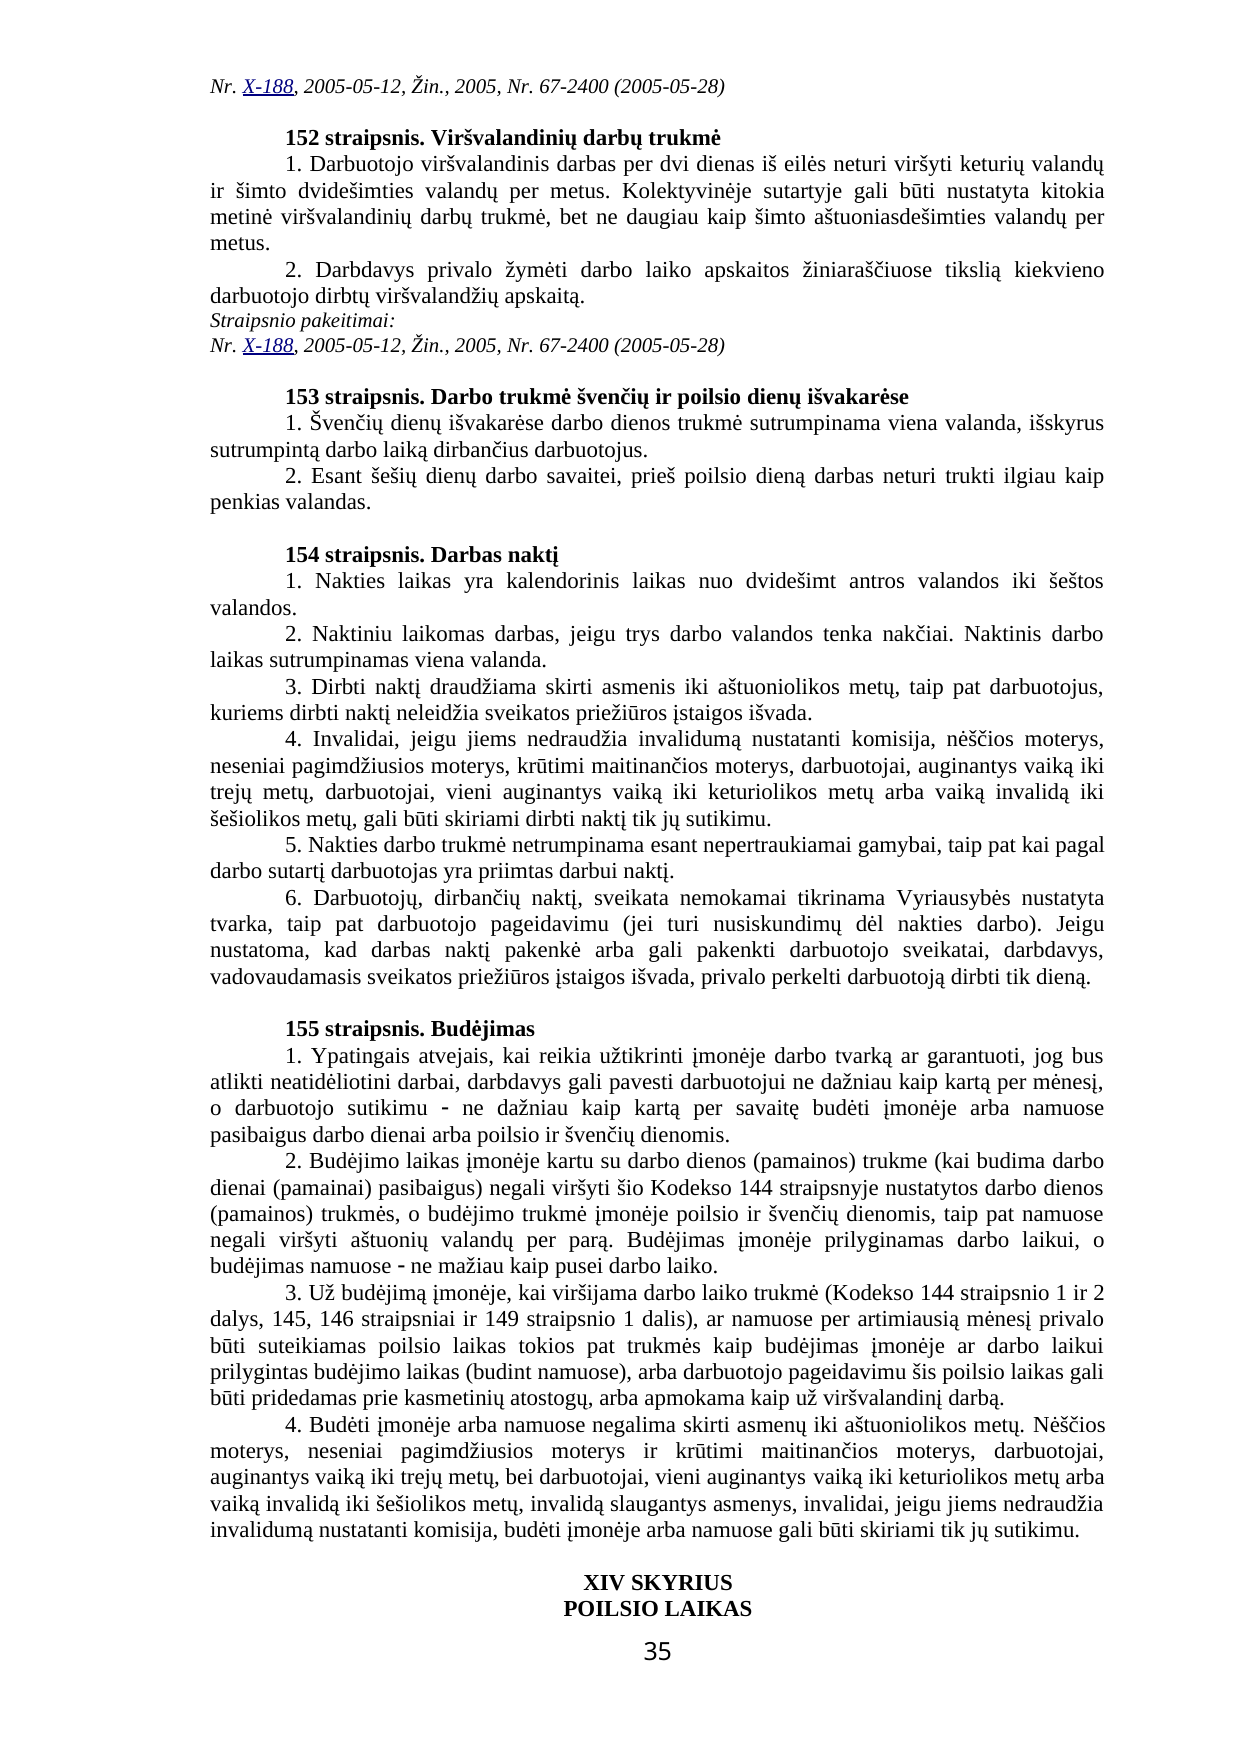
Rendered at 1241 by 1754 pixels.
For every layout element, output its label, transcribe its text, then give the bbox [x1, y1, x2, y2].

text 2. Esant šešių dienų darbo savaitei, prieš poilsio dieną darbas neturi trukti ilgiau kaip penkias valandas. [210, 462, 1106, 515]
text 1. Nakties laikas yra kalendorinis laikas nuo dvidešimt antros valandos iki šeštos valandos. [210, 567, 1106, 620]
text POILSIO LAIKAS [210, 1595, 1106, 1622]
text 154 straipsnis. Darbas naktį [210, 541, 1106, 567]
text 4. Budėti įmonėje arba namuose negalima skirti asmenų iki aštuoniolikos metų. nėščios moterys, neseniai pagimdžiusios moterys ir krūtimi maitinančios moterys, darbuotojai, auginantys vaiką iki trejų metų, bei darbuotojai, vieni auginantys vaiką iki keturiolikos metų arba vaiką invalidą iki šešiolikos metų, invalidą slaugantys asmenys, invalidai, jeigu jiems nedraudžia invalidumą nustatanti komisija, budėti įmonėje arba namuose gali būti skiriami tik jų sutikimu. [210, 1411, 1106, 1542]
text 4. Invalidai, jeigu jiems nedraudžia invalidumą nustatanti komisija, nėščios moterys, neseniai pagimdžiusios moterys, krūtimi maitinančios moterys, darbuotojai, auginantys vaiką iki trejų metų, darbuotojai, vieni auginantys vaiką iki keturiolikos metų arba vaiką invalidą iki šešiolikos metų, gali būti skiriami dirbti naktį tik jų sutikimu. [210, 726, 1106, 831]
text 2. Budėjimo laikas įmonėje kartu su darbo dienos (pamainos) trukme (kai budima darbo dienai (pamainai) pasibaigus) negali viršyti šio Kodekso 144 straipsnyje nustatytos darbo dienos (pamainos) trukmės, o budėjimo trukmė įmonėje poilsio ir švenčių dienomis, taip pat namuose negali viršyti aštuonių valandų per parą. Budėjimas įmonėje prilyginamas darbo laikui, o budėjimas namuose  ne mažiau kaip pusei darbo laiko. [210, 1147, 1106, 1279]
text XIV SKYRIUS [210, 1569, 1106, 1595]
text Nr. X-188, 2005-05-12, Žin., 2005, Nr. 67-2400 (2005-05-28) [210, 332, 1106, 357]
text 155 straipsnis. Budėjimas [210, 1015, 1106, 1042]
text 1. Darbuotojo viršvalandinis darbas per dvi dienas iš eilės neturi viršyti keturių valandų ir šimto dvidešimties valandų per metus. Kolektyvinėje sutartyje gali būti nustatyta kitokia metinė viršvalandinių darbų trukmė, bet ne daugiau kaip šimto aštuoniasdešimties valandų per metus. [210, 150, 1106, 256]
text 152 straipsnis. Viršvalandinių darbų trukmė [210, 124, 1106, 150]
text 6. Darbuotojų, dirbančių naktį, sveikata nemokamai tikrinama Vyriausybės nustatyta tvarka, taip pat darbuotojo pageidavimu (jei turi nusiskundimų dėl nakties darbo). Jeigu nustatoma, kad darbas naktį pakenkė arba gali pakenkti darbuotojo sveikatai, darbdavys, vadovaudamasis sveikatos priežiūros įstaigos išvada, privalo perkelti darbuotoją dirbti tik dieną. [210, 884, 1106, 989]
text 1. Švenčių dienų išvakarėse darbo dienos trukmė sutrumpinama viena valanda, išskyrus sutrumpintą darbo laiką dirbančius darbuotojus. [210, 409, 1106, 462]
text 5. Nakties darbo trukmė netrumpinama esant nepertraukiamai gamybai, taip pat kai pagal darbo sutartį darbuotojas yra priimtas darbui naktį. [210, 831, 1106, 884]
text 1. Ypatingais atvejais, kai reikia užtikrinti įmonėje darbo tvarką ar garantuoti, jog bus atlikti neatidėliotini darbai, darbdavys gali pavesti darbuotojui ne dažniau kaip kartą per mėnesį, o darbuotojo sutikimu  ne dažniau kaip kartą per savaitę budėti įmonėje arba namuose pasibaigus darbo dienai arba poilsio ir švenčių dienomis. [210, 1042, 1106, 1147]
text 2. Naktiniu laikomas darbas, jeigu trys darbo valandos tenka nakčiai. Naktinis darbo laikas sutrumpinamas viena valanda. [210, 620, 1106, 673]
text 2. Darbdavys privalo žymėti darbo laiko apskaitos žiniaraščiuose tikslią kiekvieno darbuotojo dirbtų viršvalandžių apskaitą. [210, 256, 1106, 308]
text 3. Dirbti naktį draudžiama skirti asmenis iki aštuoniolikos metų, taip pat darbuotojus, kuriems dirbti naktį neleidžia sveikatos priežiūros įstaigos išvada. [210, 673, 1106, 726]
text 3. Už budėjimą įmonėje, kai viršijama darbo laiko trukmė (Kodekso 144 straipsnio 1 ir 2 dalys, 145, 146 straipsniai ir 149 straipsnio 1 dalis), ar namuose per artimiausią mėnesį privalo būti suteikiamas poilsio laikas tokios pat trukmės kaip budėjimas įmonėje ar darbo laikui prilygintas budėjimo laikas (budint namuose), arba darbuotojo pageidavimu šis poilsio laikas gali būti pridedamas prie kasmetinių atostogų, arba apmokama kaip už viršvalandinį darbą. [210, 1279, 1106, 1411]
text 153 straipsnis. Darbo trukmė švenčių ir poilsio dienų išvakarėse [210, 383, 1106, 409]
text Nr. X-188, 2005-05-12, Žin., 2005, Nr. 67-2400 (2005-05-28) [210, 73, 1106, 98]
text Straipsnio pakeitimai: [210, 308, 1106, 332]
